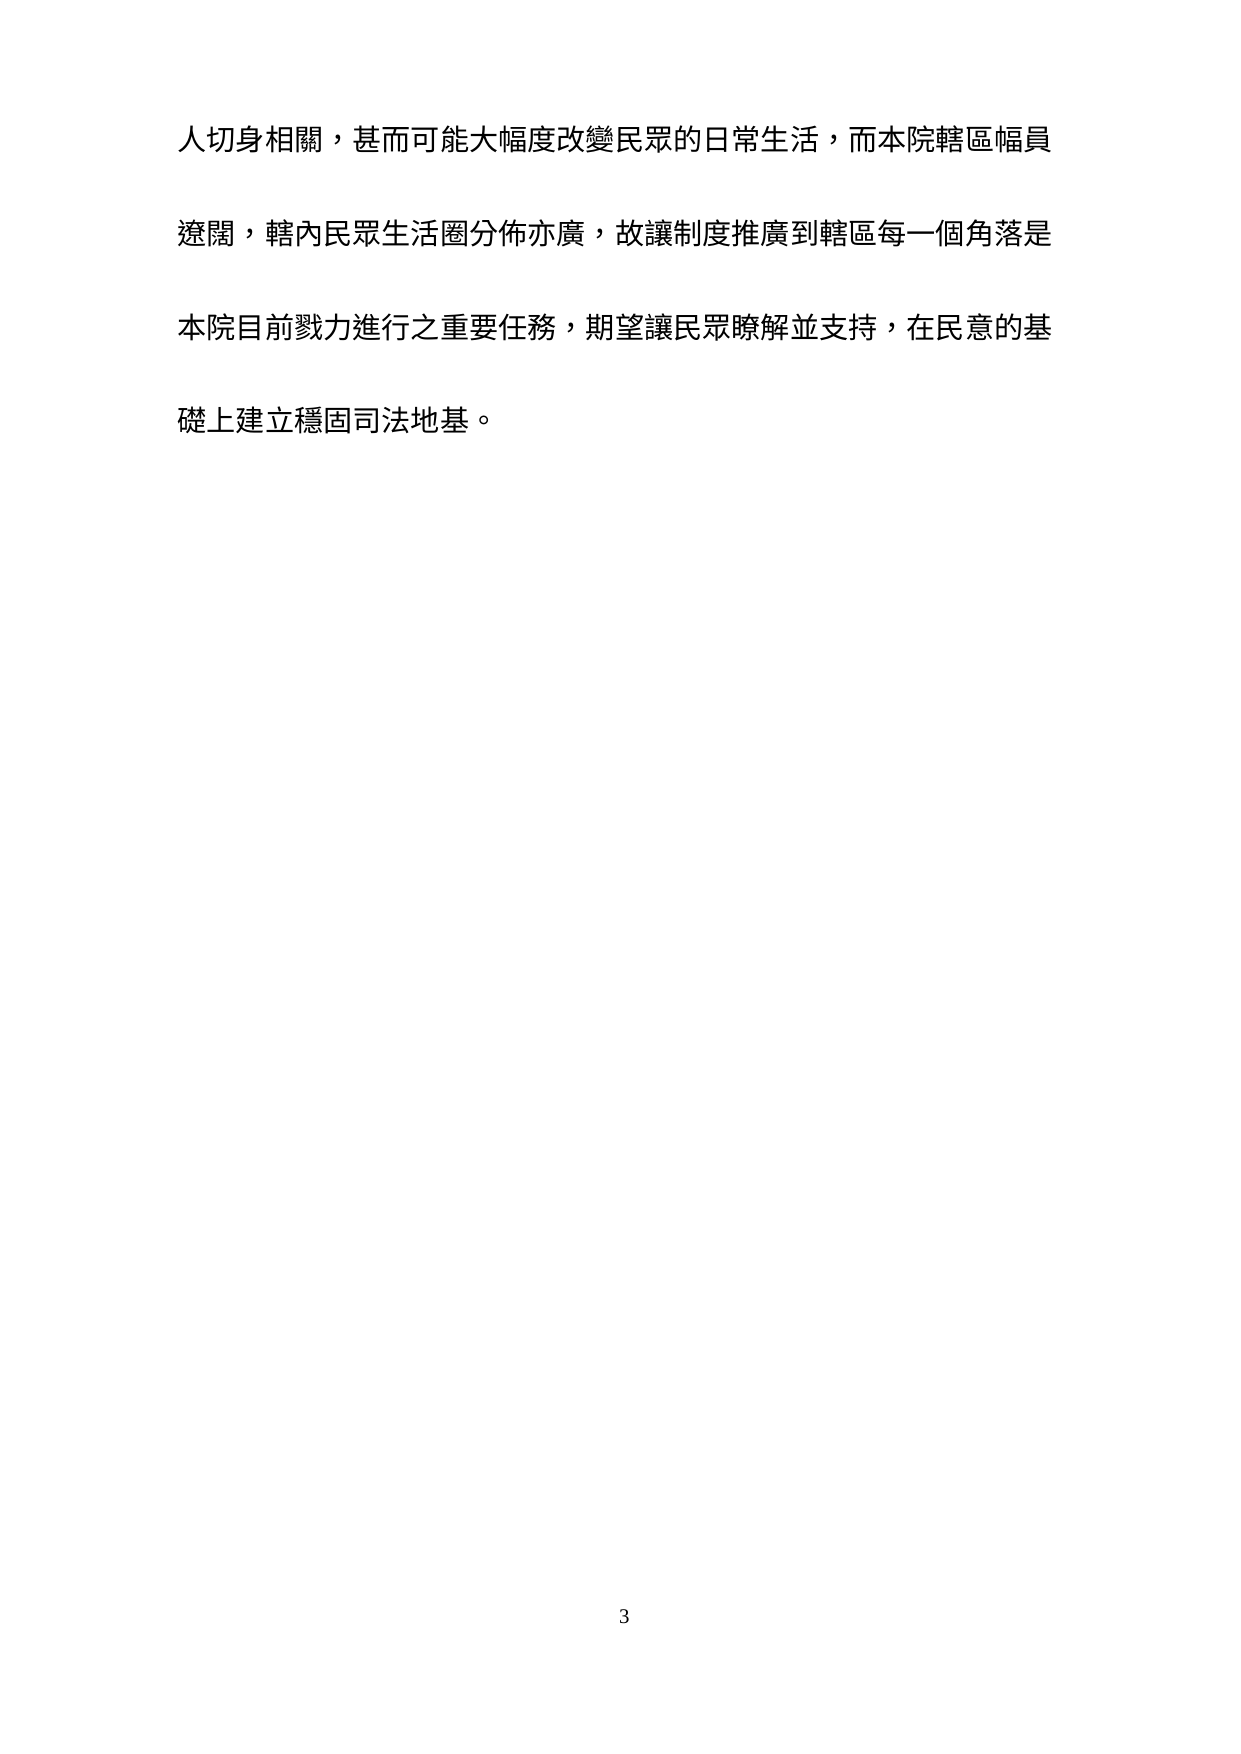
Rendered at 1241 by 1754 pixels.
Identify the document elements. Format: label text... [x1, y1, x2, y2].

text 人切身相關，甚而可能大幅度改變民眾的日常生活，而本院轄區幅員遼闊，轄內民眾生活圈分佈亦廣，故讓制度推廣到轄區每一個角落是本院目前戮力進行之重要任務，期望讓民眾瞭解並支持，在民意的基礎上建立穩固司法地基。 [177, 96, 1063, 440]
